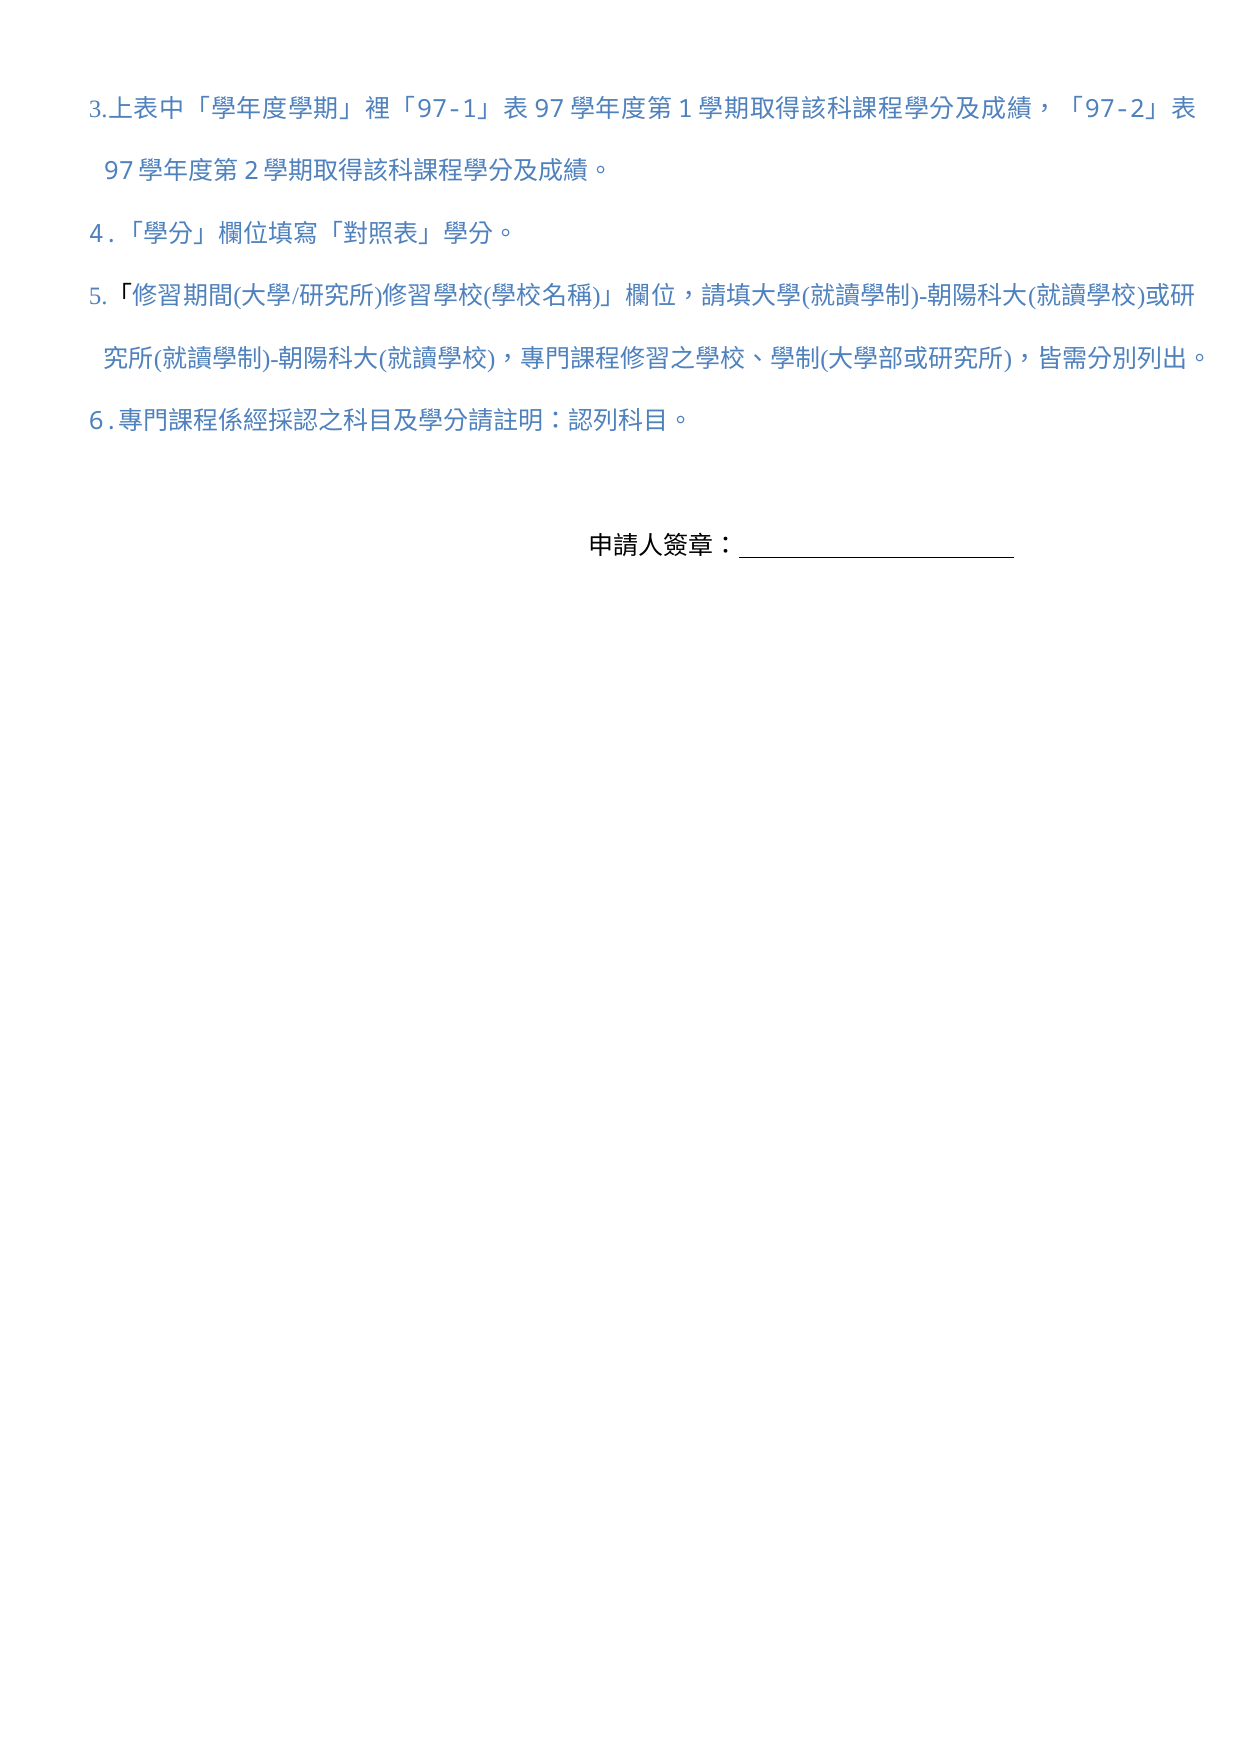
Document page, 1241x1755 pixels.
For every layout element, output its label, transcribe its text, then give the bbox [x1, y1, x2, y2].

text 3.上表中「學年度學期」裡「97-1」表97學年度第1學期取得該科課程學分及成績，「97-2」表97學年度第2學期取得該科課程學分及成績。 [89, 64, 1196, 189]
text 5.「修習期間(大學/研究所)修習學校(學校名稱)」欄位，請填大學(就讀學制)-朝陽科大(就讀學校)或研究所(就讀學制)-朝陽科大(就讀學校)，專門課程修習之學校、學制(大學部或研究所)，皆需分別列出。 [89, 252, 1196, 377]
text 4.「學分」欄位填寫「對照表」學分。 [89, 189, 1196, 252]
text 申請人簽章： [89, 502, 1196, 564]
text 6.專門課程係經採認之科目及學分請註明：認列科目。 [89, 377, 1196, 439]
